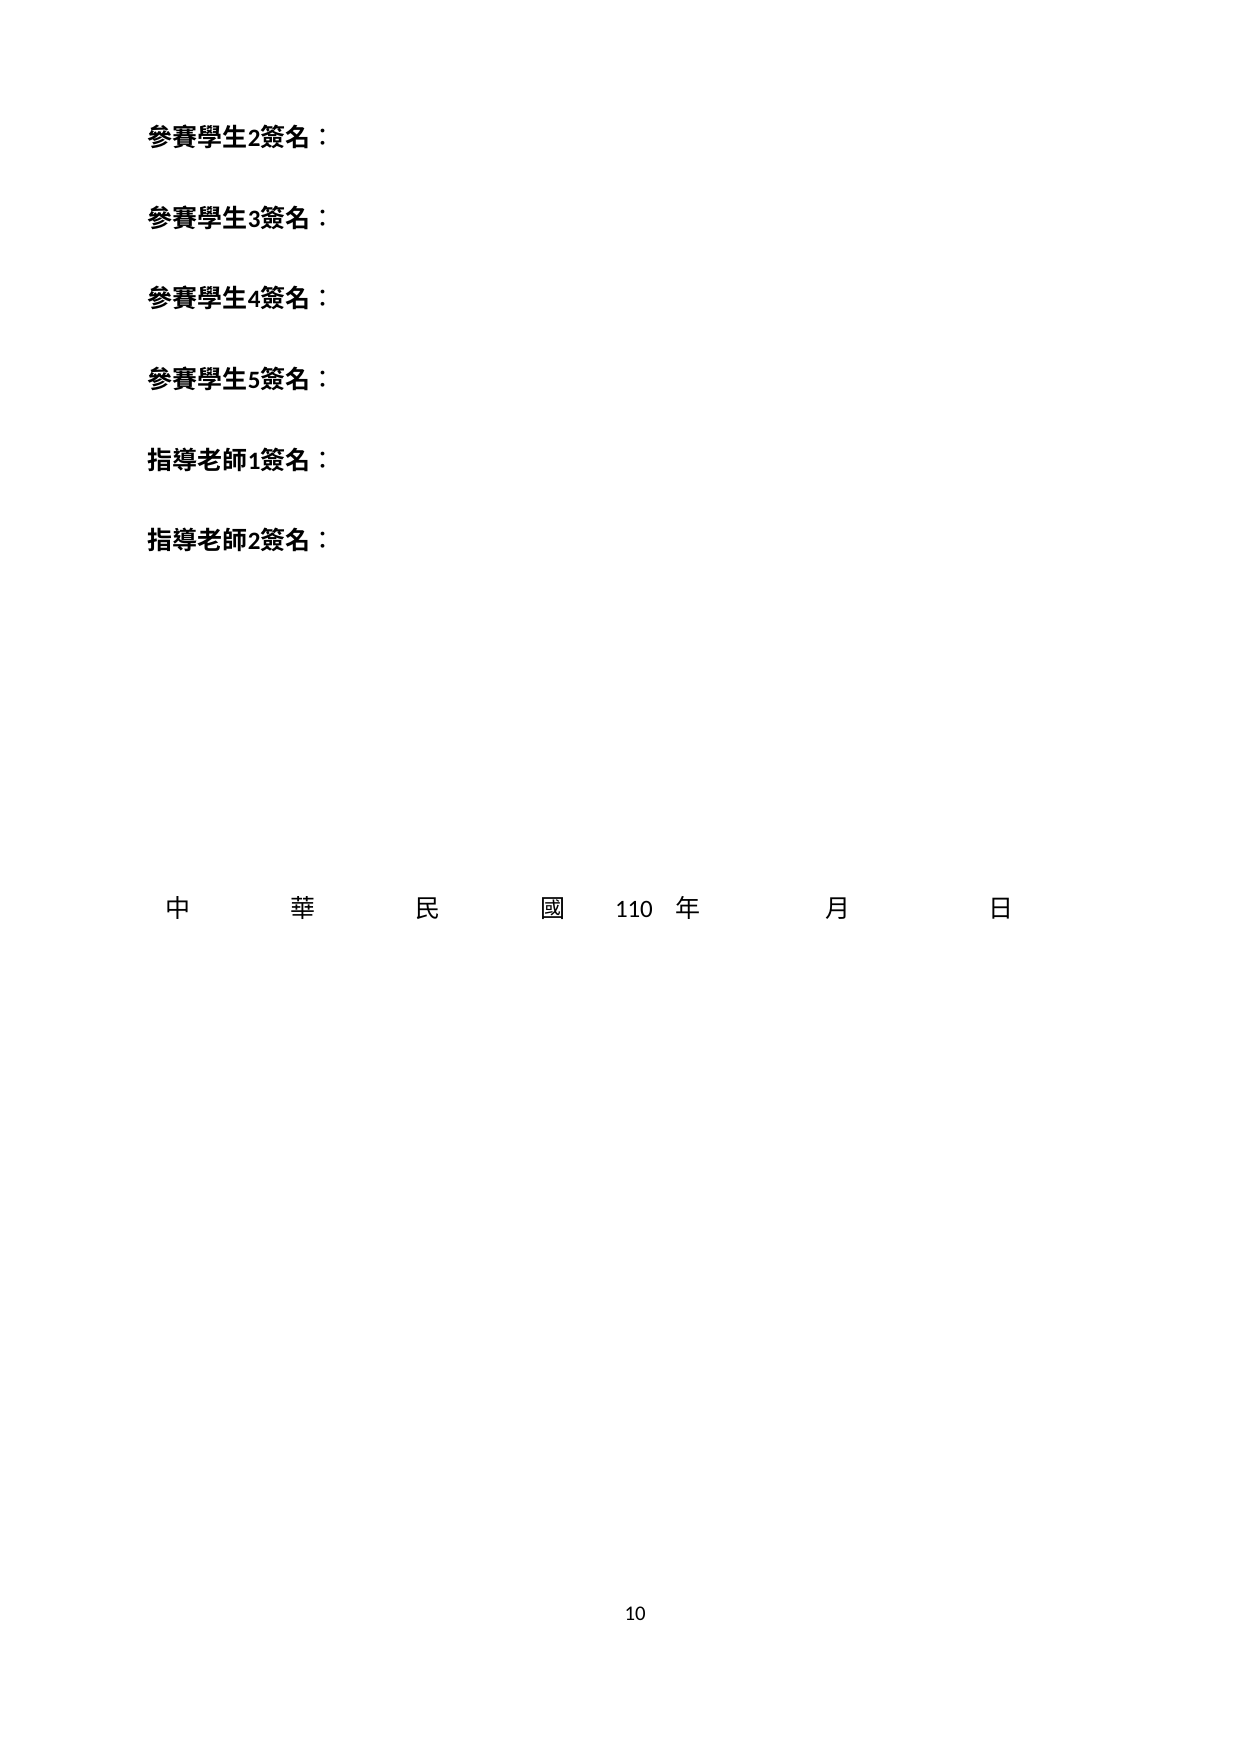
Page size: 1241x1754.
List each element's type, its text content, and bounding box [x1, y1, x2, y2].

text 參賽學生5簽名： [148, 336, 1122, 398]
text 指導老師2簽名： [148, 497, 1122, 560]
text 指導老師1簽名： [148, 417, 1122, 479]
text 參賽學生2簽名： [148, 94, 1122, 157]
text 參賽學生3簽名： [148, 175, 1122, 237]
text 中 華 民 國 110 年 月 日 [148, 865, 1122, 928]
text 參賽學生4簽名： [148, 255, 1122, 318]
